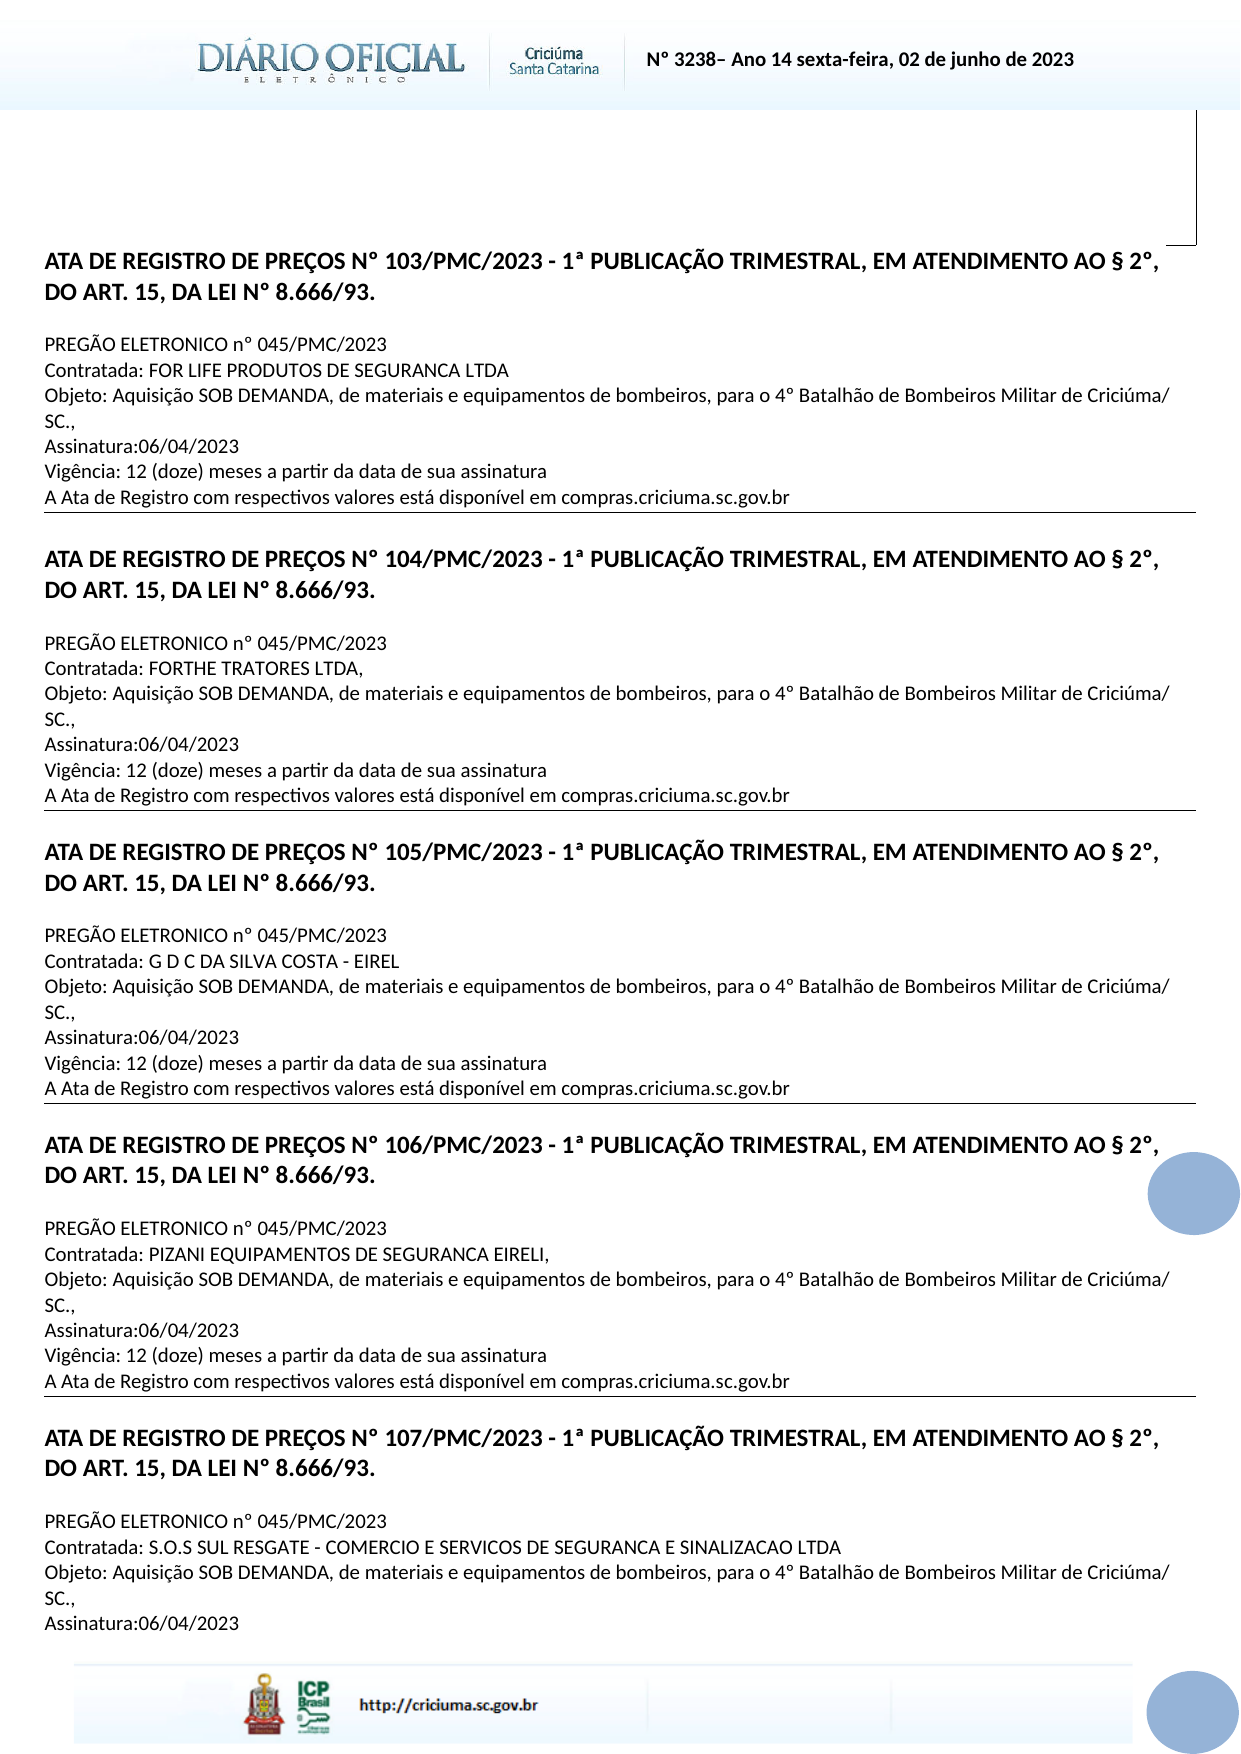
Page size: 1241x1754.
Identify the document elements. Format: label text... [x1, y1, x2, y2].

text Vigência: 12 (doze) meses a partir da data de sua assinatura [44, 1343, 1196, 1368]
text Objeto: Aquisição SOB DEMANDA, de materiais e equipamentos de bombeiros, para o 4º Batalhão de Bombeiros Militar de Criciúma/ SC., [44, 1266, 1196, 1317]
text Contratada: PIZANI EQUIPAMENTOS DE SEGURANCA EIRELI, [44, 1241, 1196, 1266]
text Vigência: 12 (doze) meses a partir da data de sua assinatura [44, 1050, 1196, 1075]
text Vigência: 12 (doze) meses a partir da data de sua assinatura [44, 459, 1196, 484]
text Objeto: Aquisição SOB DEMANDA, de materiais e equipamentos de bombeiros, para o 4º Batalhão de Bombeiros Militar de Criciúma/ SC., [44, 382, 1196, 433]
text ATA DE REGISTRO DE PREÇOS Nº 107/PMC/2023 - 1ª PUBLICAÇÃO TRIMESTRAL, EM ATENDIMENTO AO § 2º, DO ART. 15, DA LEI Nº 8.666/93. [44, 1422, 1196, 1483]
text Vigência: 12 (doze) meses a partir da data de sua assinatura [44, 757, 1196, 782]
text Assinatura:06/04/2023 [44, 433, 1196, 459]
text ATA DE REGISTRO DE PREÇOS Nº 106/PMC/2023 - 1ª PUBLICAÇÃO TRIMESTRAL, EM ATENDIMENTO AO § 2º, DO ART. 15, DA LEI Nº 8.666/93. [44, 1129, 1196, 1190]
text A Ata de Registro com respectivos valores está disponível em compras.criciuma.sc.gov.br [44, 1075, 1196, 1103]
text Assinatura:06/04/2023 [44, 1610, 1196, 1636]
text Objeto: Aquisição SOB DEMANDA, de materiais e equipamentos de bombeiros, para o 4º Batalhão de Bombeiros Militar de Criciúma/ SC., [44, 973, 1196, 1024]
text ATA DE REGISTRO DE PREÇOS Nº 104/PMC/2023 - 1ª PUBLICAÇÃO TRIMESTRAL, EM ATENDIMENTO AO § 2º, DO ART. 15, DA LEI Nº 8.666/93. [44, 543, 1196, 604]
text Assinatura:06/04/2023 [44, 731, 1196, 757]
text Contratada: FORTHE TRATORES LTDA, [44, 655, 1196, 681]
text PREGÃO ELETRONICO nº 045/PMC/2023 [44, 923, 1196, 948]
text Objeto: Aquisição SOB DEMANDA, de materiais e equipamentos de bombeiros, para o 4º Batalhão de Bombeiros Militar de Criciúma/ SC., [44, 1559, 1196, 1610]
text Contratada: FOR LIFE PRODUTOS DE SEGURANCA LTDA [44, 357, 1196, 382]
text PREGÃO ELETRONICO nº 045/PMC/2023 [44, 1508, 1196, 1534]
text PREGÃO ELETRONICO nº 045/PMC/2023 [44, 332, 1196, 357]
text Contratada: S.O.S SUL RESGATE - COMERCIO E SERVICOS DE SEGURANCA E SINALIZACAO LTDA [44, 1534, 1196, 1559]
text A Ata de Registro com respectivos valores está disponível em compras.criciuma.sc.gov.br [44, 1368, 1196, 1396]
text ATA DE REGISTRO DE PREÇOS Nº 103/PMC/2023 - 1ª PUBLICAÇÃO TRIMESTRAL, EM ATENDIMENTO AO § 2º, DO ART. 15, DA LEI Nº 8.666/93. [44, 245, 1196, 306]
text A Ata de Registro com respectivos valores está disponível em compras.criciuma.sc.gov.br [44, 484, 1196, 512]
text A Ata de Registro com respectivos valores está disponível em compras.criciuma.sc.gov.br [44, 782, 1196, 810]
text Assinatura:06/04/2023 [44, 1024, 1196, 1050]
text Contratada: G D C DA SILVA COSTA - EIREL [44, 948, 1196, 973]
text Objeto: Aquisição SOB DEMANDA, de materiais e equipamentos de bombeiros, para o 4º Batalhão de Bombeiros Militar de Criciúma/ SC., [44, 681, 1196, 731]
text PREGÃO ELETRONICO nº 045/PMC/2023 [44, 1216, 1196, 1241]
text PREGÃO ELETRONICO nº 045/PMC/2023 [44, 630, 1196, 655]
text Assinatura:06/04/2023 [44, 1317, 1196, 1343]
text ATA DE REGISTRO DE PREÇOS Nº 105/PMC/2023 - 1ª PUBLICAÇÃO TRIMESTRAL, EM ATENDIMENTO AO § 2º, DO ART. 15, DA LEI Nº 8.666/93. [44, 836, 1196, 897]
